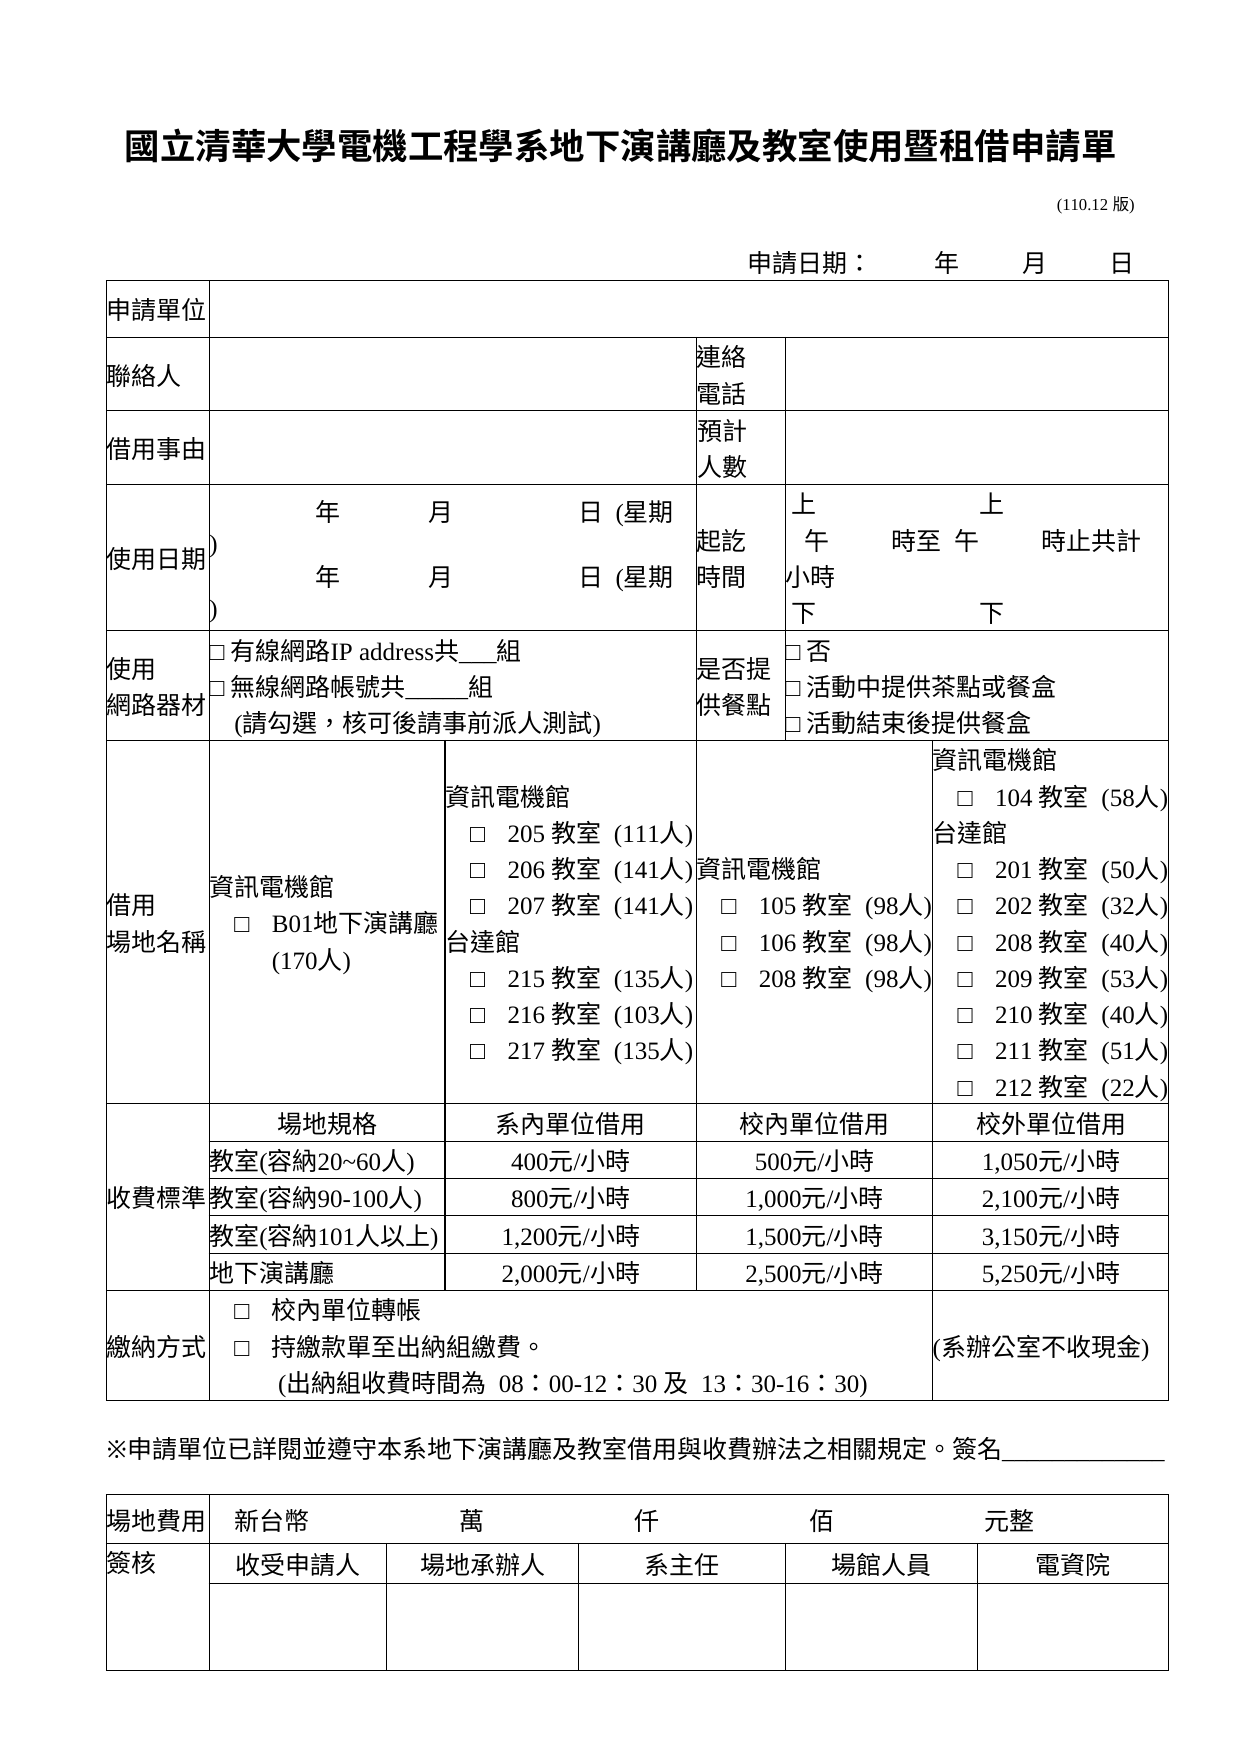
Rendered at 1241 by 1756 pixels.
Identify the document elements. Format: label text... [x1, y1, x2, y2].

table_cell 2,500元/小時 [697, 1254, 932, 1290]
table_cell [387, 1584, 578, 1670]
table_cell 校內單位借用 [697, 1104, 932, 1141]
table_cell 聯絡人 [107, 338, 209, 410]
table_cell 起訖 時間 [697, 485, 785, 630]
table_cell 資訊電機館 205 教室 (111人) 206 教室 (141人) 207 教室 (141人) 台達館 215 教室 (135人) 216 教室 (103人) 217 教室 (135人) [446, 741, 696, 1103]
table_cell 500元/小時 [697, 1142, 932, 1178]
table_cell 系主任 [579, 1544, 785, 1583]
table_cell 場館人員 [786, 1544, 977, 1583]
table_cell 場地承辦人 [387, 1544, 578, 1583]
table_cell 借用 場地名稱 [107, 741, 209, 1103]
table_cell [786, 338, 1168, 410]
text (110.12 版) [106, 191, 1134, 215]
table_cell 繳納方式 [107, 1291, 209, 1399]
table_cell [786, 411, 1168, 484]
table_cell 教室(容納90-100人) [210, 1179, 444, 1215]
text 國立清華大學電機工程學系地下演講廳及教室使用暨租借申請單 [106, 118, 1134, 169]
table_cell 教室(容納101人以上) [210, 1216, 444, 1252]
table_cell 校外單位借用 [933, 1104, 1168, 1141]
table_cell 400元/小時 [446, 1142, 696, 1178]
table_cell [210, 1584, 386, 1670]
table_cell 新台幣 萬 仟 佰 元整 [210, 1495, 1168, 1543]
table_cell 場地規格 [210, 1104, 444, 1141]
table_cell 資訊電機館 104 教室 (58人) 台達館 201 教室 (50人) 202 教室 (32人) 208 教室 (40人) 209 教室 (53人) 210 教室 (40人) 211 教室 (51人) 212 教室 (22人) [933, 741, 1168, 1103]
table_cell 1,500元/小時 [697, 1216, 932, 1252]
table_cell 簽核 [107, 1544, 209, 1670]
table_cell □ 否 □ 活動中提供茶點或餐盒 □ 活動結束後提供餐盒 [786, 631, 1168, 740]
table_cell 使用日期 [107, 485, 209, 630]
table_cell □ 有線網路IP address共___組 □ 無線網路帳號共_____組 (請勾選，核可後請事前派人測試) [210, 631, 696, 740]
table_header 申請單位 [107, 281, 209, 337]
table_cell 預計 人數 [697, 411, 785, 484]
table_cell 2,000元/小時 [446, 1254, 696, 1290]
table_cell 校內單位轉帳 持繳款單至出納組繳費。 (出納組收費時間為 08：00-12：30 及 13：30-16：30) [210, 1291, 932, 1399]
table_cell 800元/小時 [446, 1179, 696, 1215]
table_cell 1,200元/小時 [446, 1216, 696, 1252]
table_cell 1,000元/小時 [697, 1179, 932, 1215]
table_cell [579, 1584, 785, 1670]
table_cell ※申請單位已詳閱並遵守本系地下演講廳及教室借用與收費辦法之相關規定。簽名_____________ [106, 1401, 1169, 1494]
table_cell 電資院 [978, 1544, 1168, 1583]
table_cell 教室(容納20~60人) [210, 1142, 444, 1178]
table_cell [978, 1584, 1168, 1670]
table_cell 借用事由 [107, 411, 209, 484]
text 申請日期： 年 月 日 [106, 244, 1134, 280]
table_cell (系辦公室不收現金) [933, 1291, 1168, 1399]
table_cell [786, 1584, 977, 1670]
table_cell 收受申請人 [210, 1544, 386, 1583]
table_cell 1,050元/小時 [933, 1142, 1168, 1178]
table_cell 使用 網路器材 [107, 631, 209, 740]
table_cell 3,150元/小時 [933, 1216, 1168, 1252]
table_cell 年 月 日 (星期 ) 年 月 日 (星期 ) [210, 485, 696, 630]
table_header [210, 281, 1168, 337]
table_cell 上 上 午 時至 午 時止共計 小時 下 下 [786, 485, 1168, 630]
table_cell [210, 411, 696, 484]
table_cell 系內單位借用 [446, 1104, 696, 1141]
table_cell 資訊電機館 B01地下演講廳 (170人) [210, 741, 444, 1103]
table_cell 資訊電機館 105 教室 (98人) 106 教室 (98人) 208 教室 (98人) [697, 741, 932, 1103]
table_cell 連絡 電話 [697, 338, 785, 410]
table_cell 5,250元/小時 [933, 1254, 1168, 1290]
table_cell 地下演講廳 [210, 1254, 444, 1290]
table_cell 2,100元/小時 [933, 1179, 1168, 1215]
table_cell 場地費用 [107, 1495, 209, 1543]
table_cell [210, 338, 696, 410]
table_cell 是否提供餐點 [697, 631, 785, 740]
table_cell 收費標準 [107, 1104, 209, 1290]
